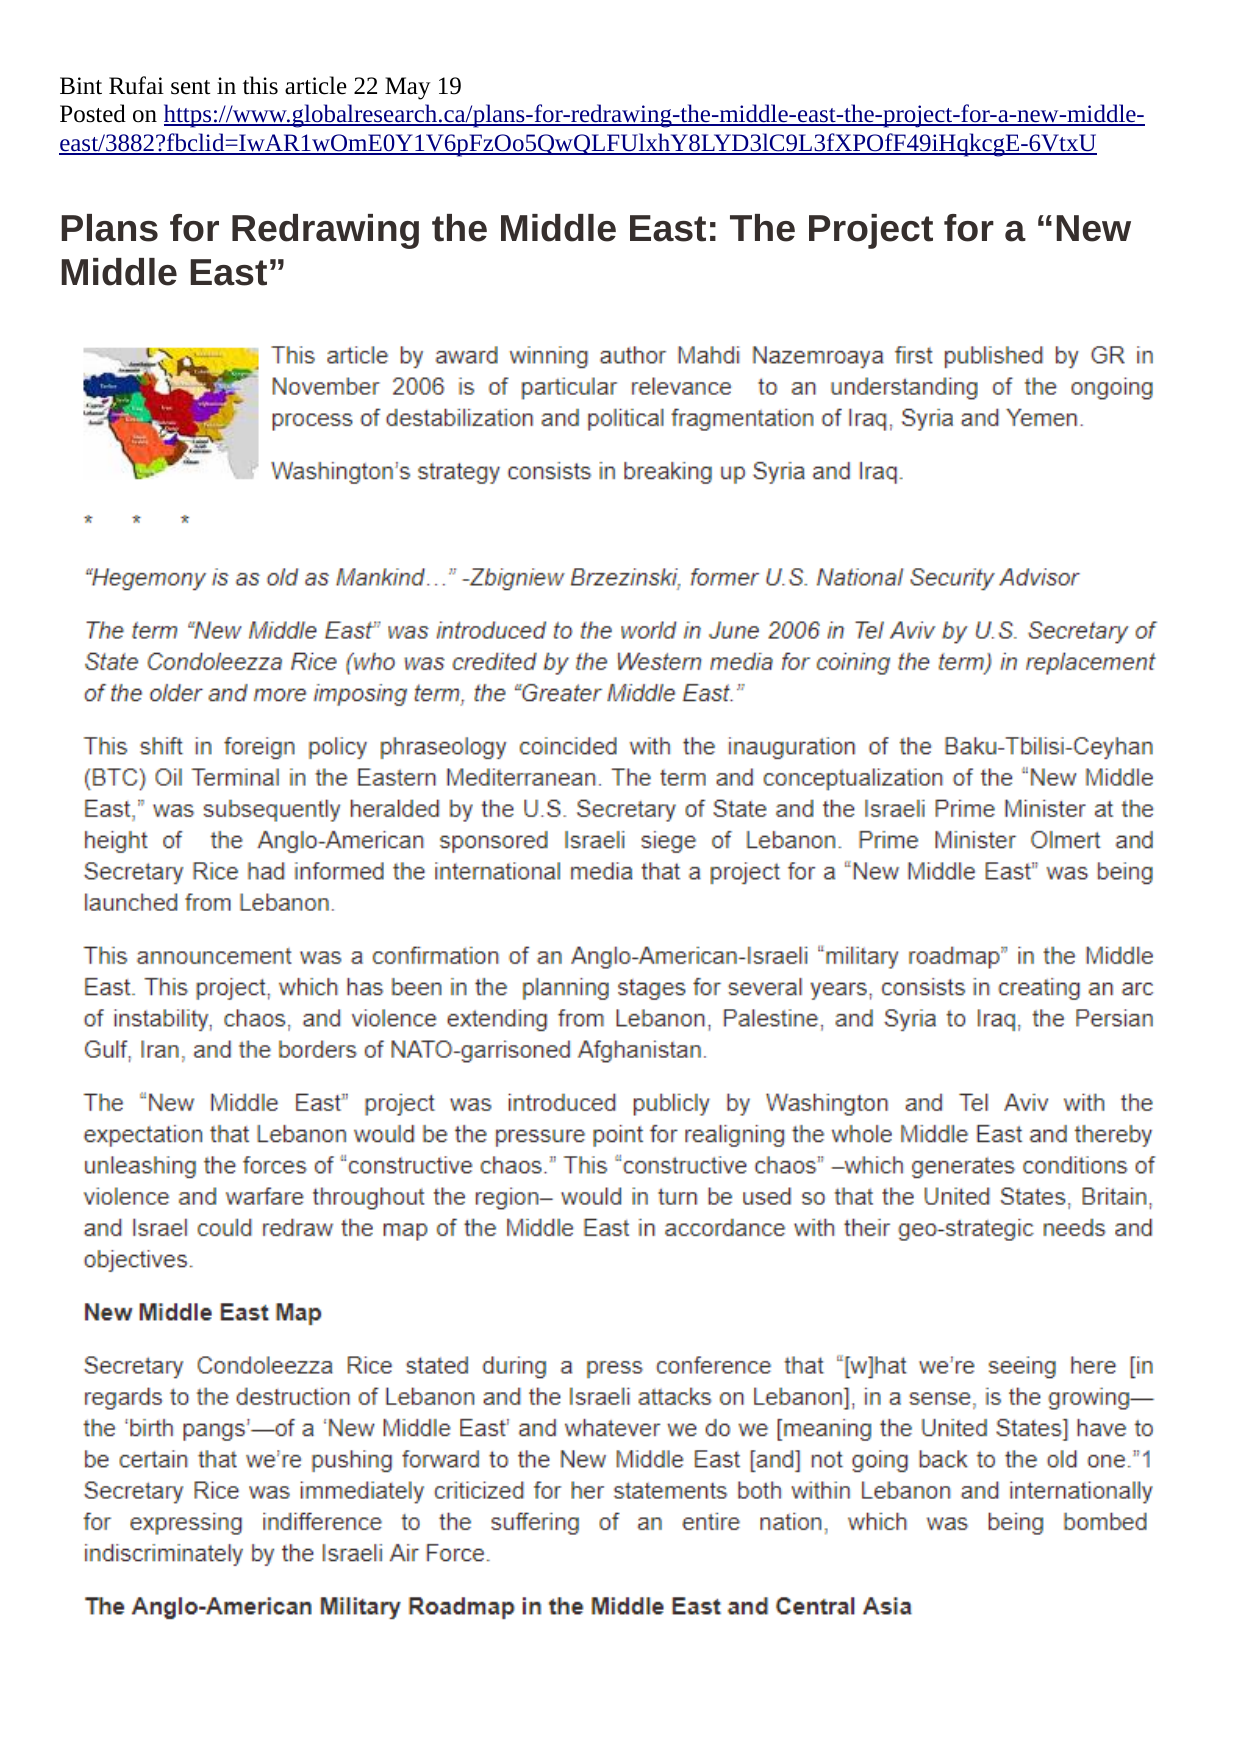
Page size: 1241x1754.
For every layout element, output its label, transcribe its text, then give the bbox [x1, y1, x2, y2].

text Bint Rufai sent in this article 22 May 19 [59, 71, 1181, 99]
subtitle Plans for Redrawing the Middle East: The Project for a “New Middle East” [59, 207, 1181, 293]
text Posted on https://www.globalresearch.ca/plans-for-redrawing-the-middle-east-the-project-for-a-new-middle-east/3882?fbclid=IwAR1wOmE0Y1V6pFzOo5QwQLFUlxhY8LYD3lC9L3fXPOfF49iHqkcgE-6VtxU [59, 99, 1181, 157]
picture [65, 334, 1175, 1635]
